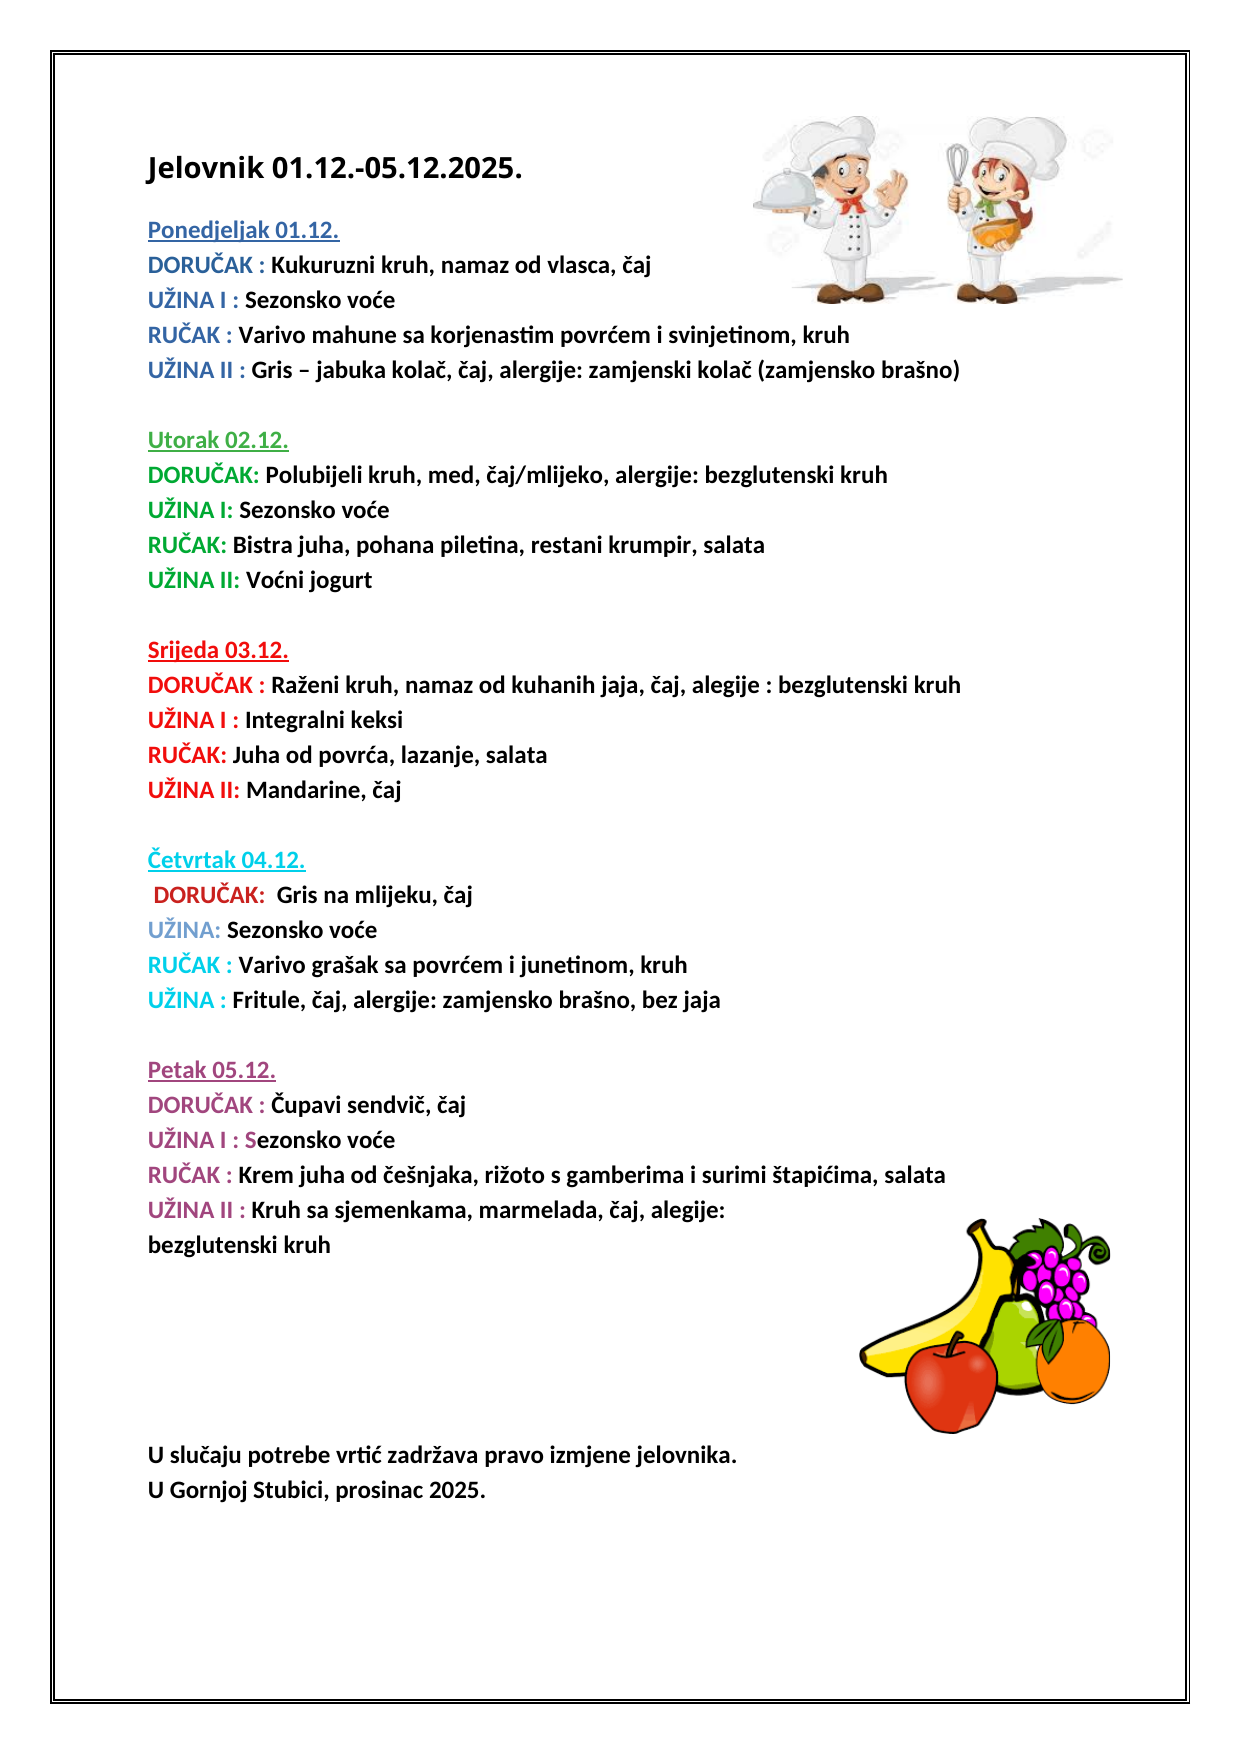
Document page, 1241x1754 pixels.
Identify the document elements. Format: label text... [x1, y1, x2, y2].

text UŽINA I : Integralni keksi [148, 704, 1093, 734]
text UŽINA : Fritule, čaj, alergije: zamjensko brašno, bez jaja [148, 984, 1093, 1014]
text Četvrtak 04.12. [148, 844, 1093, 874]
text Petak 05.12. [148, 1054, 1093, 1084]
text UŽINA II : Gris – jabuka kolač, čaj, alergije: zamjenski kolač (zamjensko brašno) [148, 354, 1093, 384]
text RUČAK : Krem juha od češnjaka, rižoto s gamberima i surimi štapićima, salata [148, 1159, 1093, 1189]
text RUČAK: Juha od povrća, lazanje, salata [148, 739, 1093, 769]
text RUČAK: Bistra juha, pohana piletina, restani krumpir, salata [148, 529, 1093, 559]
text DORUČAK: Gris na mlijeku, čaj [148, 879, 1093, 909]
text U slučaju potrebe vrtić zadržava pravo izmjene jelovnika. [148, 1439, 1093, 1469]
text UŽINA I : Sezonsko voće [148, 284, 1093, 314]
text UŽINA II : Kruh sa sjemenkama, marmelada, čaj, alegije: bezglutenski kruh [148, 1194, 1093, 1259]
text RUČAK : Varivo grašak sa povrćem i junetinom, kruh [148, 949, 1093, 979]
text Srijeda 03.12. [148, 634, 1093, 664]
text Ponedjeljak 01.12. [148, 214, 753, 244]
text UŽINA I : Sezonsko voće [148, 1124, 1093, 1154]
text DORUČAK : Čupavi sendvič, čaj [148, 1089, 1093, 1119]
text RUČAK : Varivo mahune sa korjenastim povrćem i svinjetinom, kruh [148, 319, 1093, 349]
text U Gornjoj Stubici, prosinac 2025. [148, 1474, 1093, 1504]
text UŽINA II: Mandarine, čaj [148, 774, 1093, 804]
picture [859, 1218, 1111, 1434]
text Utorak 02.12. [148, 424, 1093, 454]
text DORUČAK : Kukuruzni kruh, namaz od vlasca, čaj [148, 249, 753, 279]
text UŽINA II: Voćni jogurt [148, 564, 1093, 594]
text DORUČAK: Polubijeli kruh, med, čaj/mlijeko, alergije: bezglutenski kruh [148, 459, 1093, 489]
text Jelovnik 01.12.-05.12.2025. [148, 148, 753, 187]
text UŽINA: Sezonsko voće [148, 914, 1093, 944]
picture [753, 116, 1123, 304]
text UŽINA I: Sezonsko voće [148, 494, 1093, 524]
text DORUČAK : Raženi kruh, namaz od kuhanih jaja, čaj, alegije : bezglutenski kruh [148, 669, 1093, 699]
